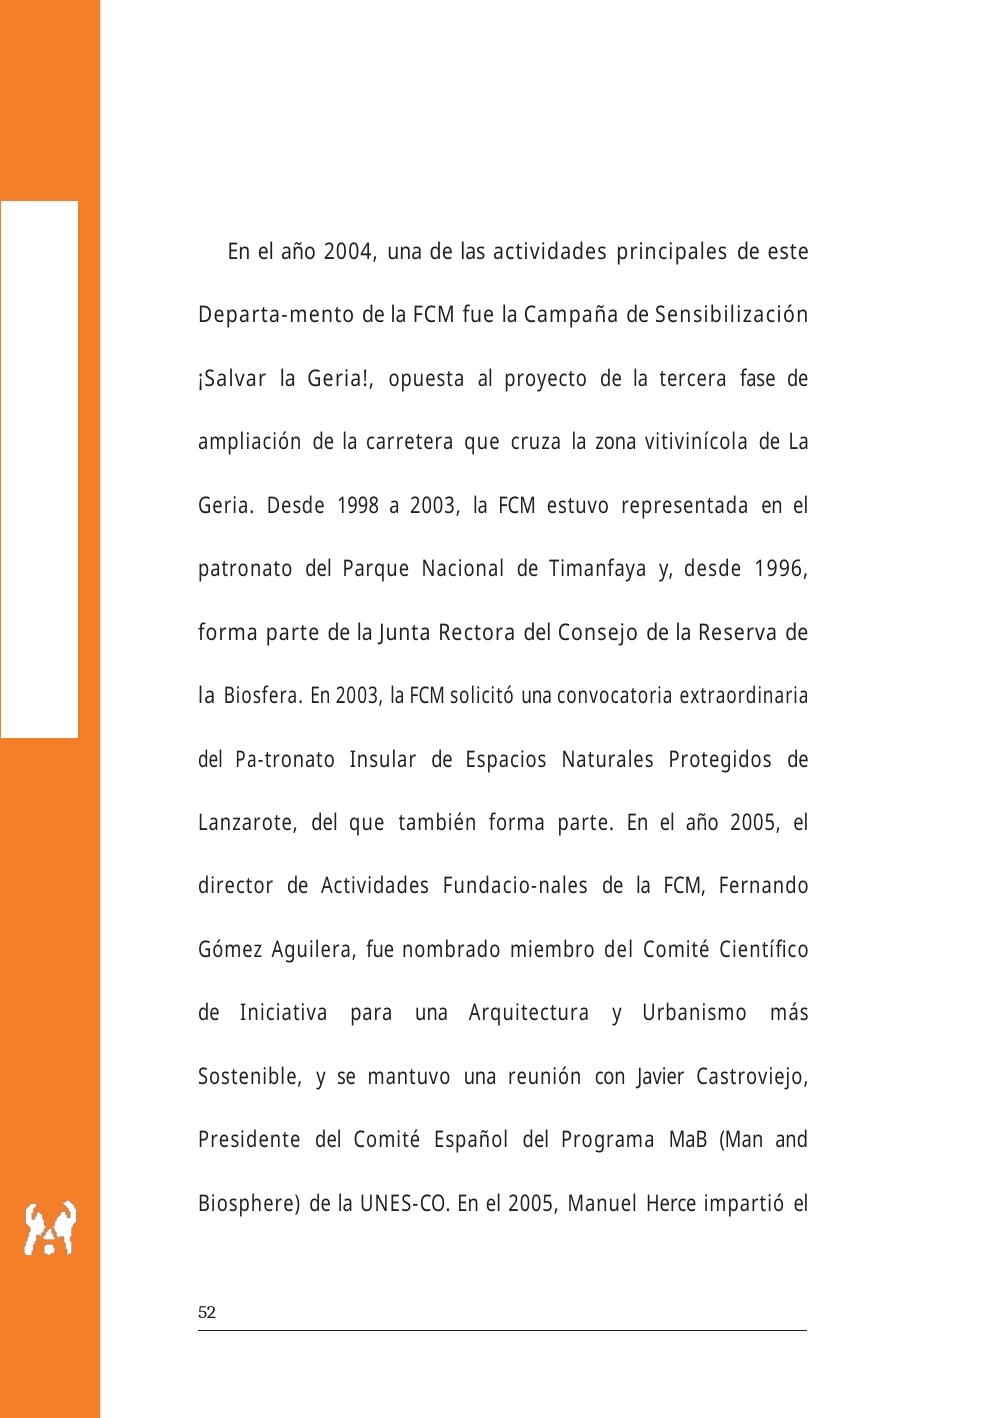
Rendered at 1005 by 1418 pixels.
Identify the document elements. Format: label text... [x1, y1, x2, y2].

text La FCM 1993-1995 [3, 201, 78, 738]
text En el año 2004, una de las actividades principales de este Departa-mento de la FCM fue la Campaña de Sensibilización ¡Salvar la Geria!, opuesta al proyecto de la tercera fase de ampliación de la carretera que cruza la zona vitivinícola de La Geria. Desde 1998 a 2003, la FCM estuvo representada en el patronato del Parque Nacional de Timanfaya y, desde 1996, forma parte de la Junta Rectora del Consejo de la Reserva de la Biosfera. En 2003, la FCM solicitó una convocatoria extraordinaria del Pa-tronato Insular de Espacios Naturales Protegidos de Lanzarote, del que también forma parte. En el año 2005, el director de Actividades Fundacio-nales de la FCM, Fernando Gómez Aguilera, fue nombrado miembro del Comité Científico de Iniciativa para una Arquitectura y Urbanismo más Sostenible, y se mantuvo una reunión con Javier Castroviejo, Presidente del Comité Español del Programa MaB (Man and Biosphere) de la UNES-CO. En el 2005, Manuel Herce impartió el [198, 235, 809, 1218]
